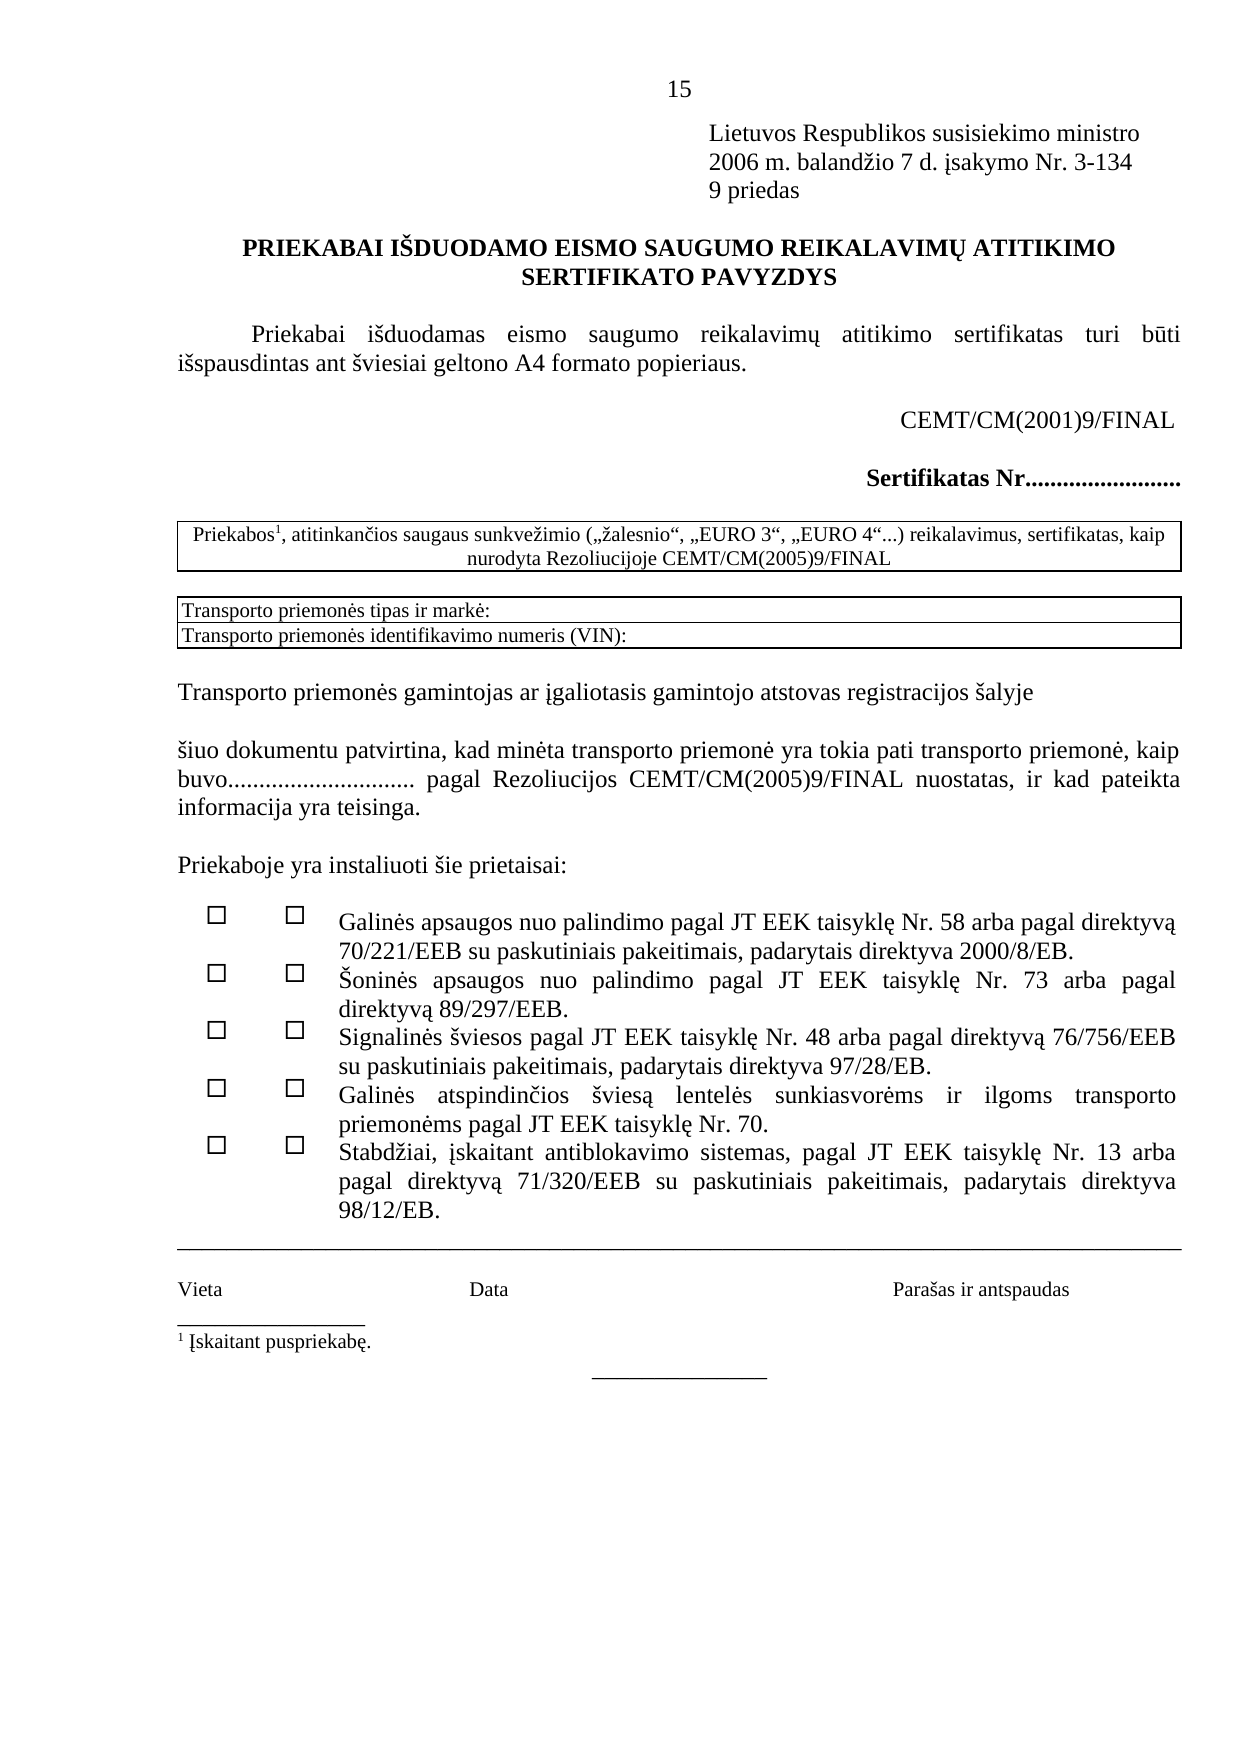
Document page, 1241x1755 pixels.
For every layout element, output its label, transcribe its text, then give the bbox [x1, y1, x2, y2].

table_cell  [177, 1080, 256, 1137]
text Sertifikatas Nr......................... [177, 463, 1181, 492]
table_cell  [177, 1138, 256, 1224]
text Lietuvos Respublikos susisiekimo ministro [709, 118, 1181, 147]
table_header  [177, 908, 256, 965]
table_cell  [256, 1023, 334, 1080]
text 9 priedas [177, 176, 1181, 204]
table_cell  [177, 1023, 256, 1080]
text ______________ [177, 1353, 1181, 1382]
text PRIEKABAI IŠDUODAMO EISMO SAUGUMO REIKALAVIMŲ ATITIKIMO SERTIFIKATO PAVYZDYS [177, 233, 1181, 291]
table_cell  [256, 965, 334, 1022]
text Vieta Data Parašas ir antspaudas [177, 1277, 1181, 1301]
text Priekabai išduodamas eismo saugumo reikalavimų atitikimo sertifikatas turi būti išspausdintas ant šviesiai geltono A4 formato popieriaus. [177, 319, 1181, 377]
text 2006 m. balandžio 7 d. įsakymo Nr. 3-134 [177, 147, 1181, 176]
table_cell [1177, 572, 1181, 596]
table_header  [256, 908, 334, 965]
text 1 Įskaitant puspriekabę. [177, 1329, 1181, 1353]
text Transporto priemonės gamintojas ar įgaliotasis gamintojo atstovas registracijos šalyje [177, 677, 1181, 706]
table_cell  [256, 1138, 334, 1224]
text Priekaboje yra instaliuoti šie prietaisai: [177, 850, 1181, 879]
table_cell [177, 572, 181, 596]
text _______________ [177, 1301, 1181, 1329]
table_cell  [177, 965, 256, 1022]
text šiuo dokumentu patvirtina, kad minėta transporto priemonė yra tokia pati transporto priemonė, kaip buvo.............................. pagal Rezoliucijos CEMT/CM(2005)9/FINAL nuostatas, ir kad pateikta informacija yra teisinga. [177, 735, 1181, 821]
text CEMT/CM(2001)9/FINAL [177, 406, 1181, 434]
table_cell  [256, 1080, 334, 1137]
